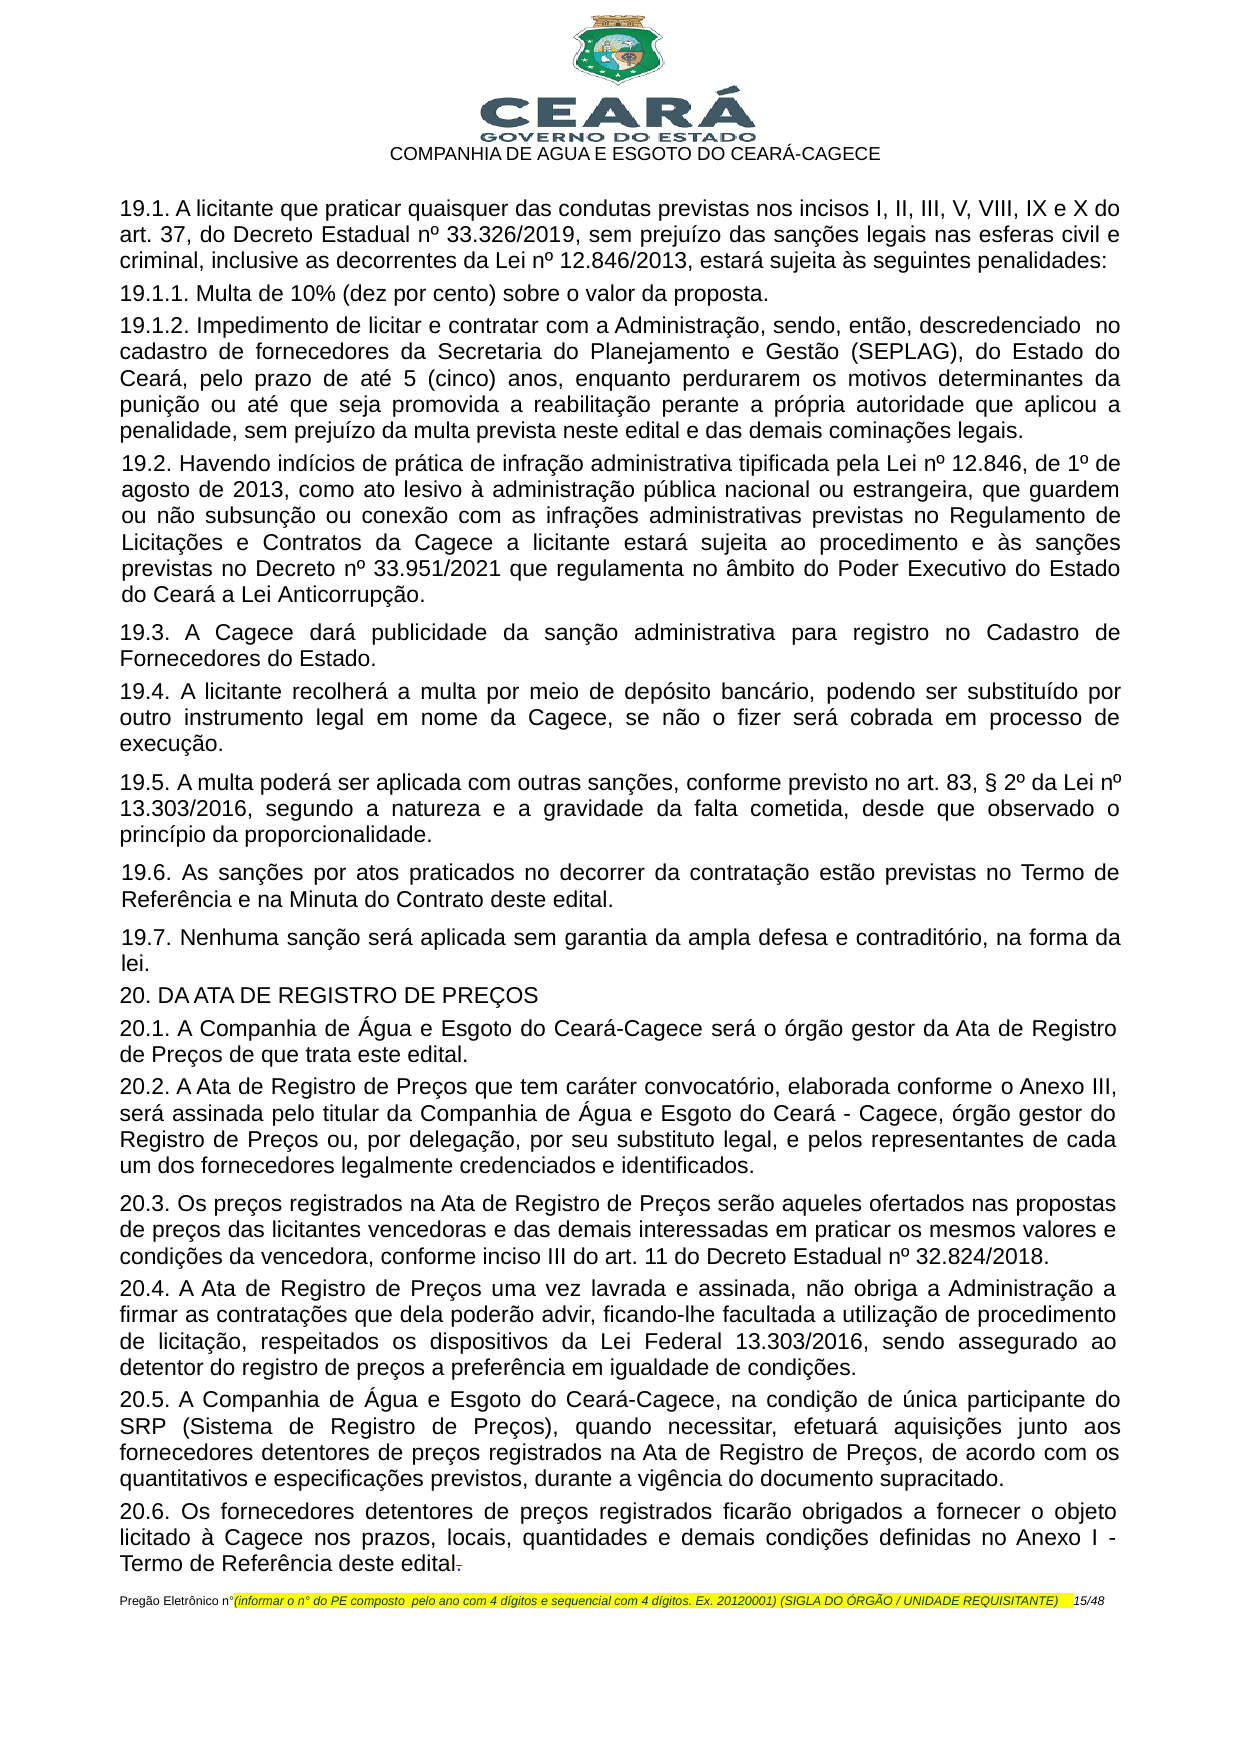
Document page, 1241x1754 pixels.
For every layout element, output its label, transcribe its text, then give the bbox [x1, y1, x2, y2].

text 20. DA ATA DE REGISTRO DE PREÇOS [119, 982, 1121, 1009]
text 19.1.1. Multa de 10% (dez por cento) sobre o valor da proposta. [119, 279, 1121, 306]
text 20.6. Os fornecedores detentores de preços registrados ficarão obrigados a fornecer o objeto licitado à Cagece nos prazos, locais, quantidades e demais condições definidas no Anexo I - Termo de Referência deste edital. [119, 1498, 1117, 1577]
text 19.1.2. Impedimento de licitar e contratar com a Administração, sendo, então, descredenciado no cadastro de fornecedores da Secretaria do Planejamento e Gestão (SEPLAG), do Estado do Ceará, pelo prazo de até 5 (cinco) anos, enquanto perdurarem os motivos determinantes da punição ou até que seja promovida a reabilitação perante a própria autoridade que aplicou a penalidade, sem prejuízo da multa prevista neste edital e das demais cominações legais. [119, 312, 1121, 444]
text 20.2. A Ata de Registro de Preços que tem caráter convocatório, elaborada conforme o Anexo III, será assinada pelo titular da Companhia de Água e Esgoto do Ceará - Cagece, órgão gestor do Registro de Preços ou, por delegação, por seu substituto legal, e pelos representantes de cada um dos fornecedores legalmente credenciados e identificados. [119, 1073, 1117, 1179]
text 20.4. A Ata de Registro de Preços uma vez lavrada e assinada, não obriga a Administração a firmar as contratações que dela poderão advir, ficando-lhe facultada a utilização de procedimento de licitação, respeitados os dispositivos da Lei Federal 13.303/2016, sendo assegurado ao detentor do registro de preços a preferência em igualdade de condições. [119, 1275, 1117, 1380]
text 19.4. A licitante recolherá a multa por meio de depósito bancário, podendo ser substituído por outro instrumento legal em nome da Cagece, se não o fizer será cobrada em processo de execução. [119, 678, 1121, 757]
text 20.5. A Companhia de Água e Esgoto do Ceará-Cagece, na condição de única participante do SRP (Sistema de Registro de Preços), quando necessitar, efetuará aquisições junto aos fornecedores detentores de preços registrados na Ata de Registro de Preços, de acordo com os quantitativos e especificações previstos, durante a vigência do documento supracitado. [119, 1386, 1121, 1492]
text 19.6. As sanções por atos praticados no decorrer da contratação estão previstas no Termo de Referência e na Minuta do Contrato deste edital. [121, 859, 1121, 912]
text 19.1. A licitante que praticar quaisquer das condutas previstas nos incisos I, II, III, V, VIII, IX e X do art. 37, do Decreto Estadual nº 33.326/2019, sem prejuízo das sanções legais nas esferas civil e criminal, inclusive as decorrentes da Lei nº 12.846/2013, estará sujeita às seguintes penalidades: [119, 194, 1121, 274]
picture [454, 10, 783, 146]
text 20.1. A Companhia de Água e Esgoto do Ceará-Cagece será o órgão gestor da Ata de Registro de Preços de que trata este edital. [119, 1015, 1117, 1067]
text 19.2. Havendo indícios de prática de infração administrativa tipificada pela Lei nº 12.846, de 1º de agosto de 2013, como ato lesivo à administração pública nacional ou estrangeira, que guardem ou não subsunção ou conexão com as infrações administrativas previstas no Regulamento de Licitações e Contratos da Cagece a licitante estará sujeita ao procedimento e às sanções previstas no Decreto nº 33.951/2021 que regulamenta no âmbito do Poder Executivo do Estado do Ceará a Lei Anticorrupção. [121, 449, 1121, 608]
text 19.3. A Cagece dará publicidade da sanção administrativa para registro no Cadastro de Fornecedores do Estado. [119, 619, 1121, 672]
text 20.3. Os preços registrados na Ata de Registro de Preços serão aqueles ofertados nas propostas de preços das licitantes vencedoras e das demais interessadas em praticar os mesmos valores e condições da vencedora, conforme inciso III do art. 11 do Decreto Estadual nº 32.824/2018. [119, 1190, 1117, 1269]
text 19.5. A multa poderá ser aplicada com outras sanções, conforme previsto no art. 83, § 2º da Lei nº 13.303/2016, segundo a natureza e a gravidade da falta cometida, desde que observado o princípio da proporcionalidade. [119, 768, 1121, 847]
text 19.7. Nenhuma sanção será aplicada sem garantia da ampla defesa e contraditório, na forma da lei. [121, 924, 1121, 976]
